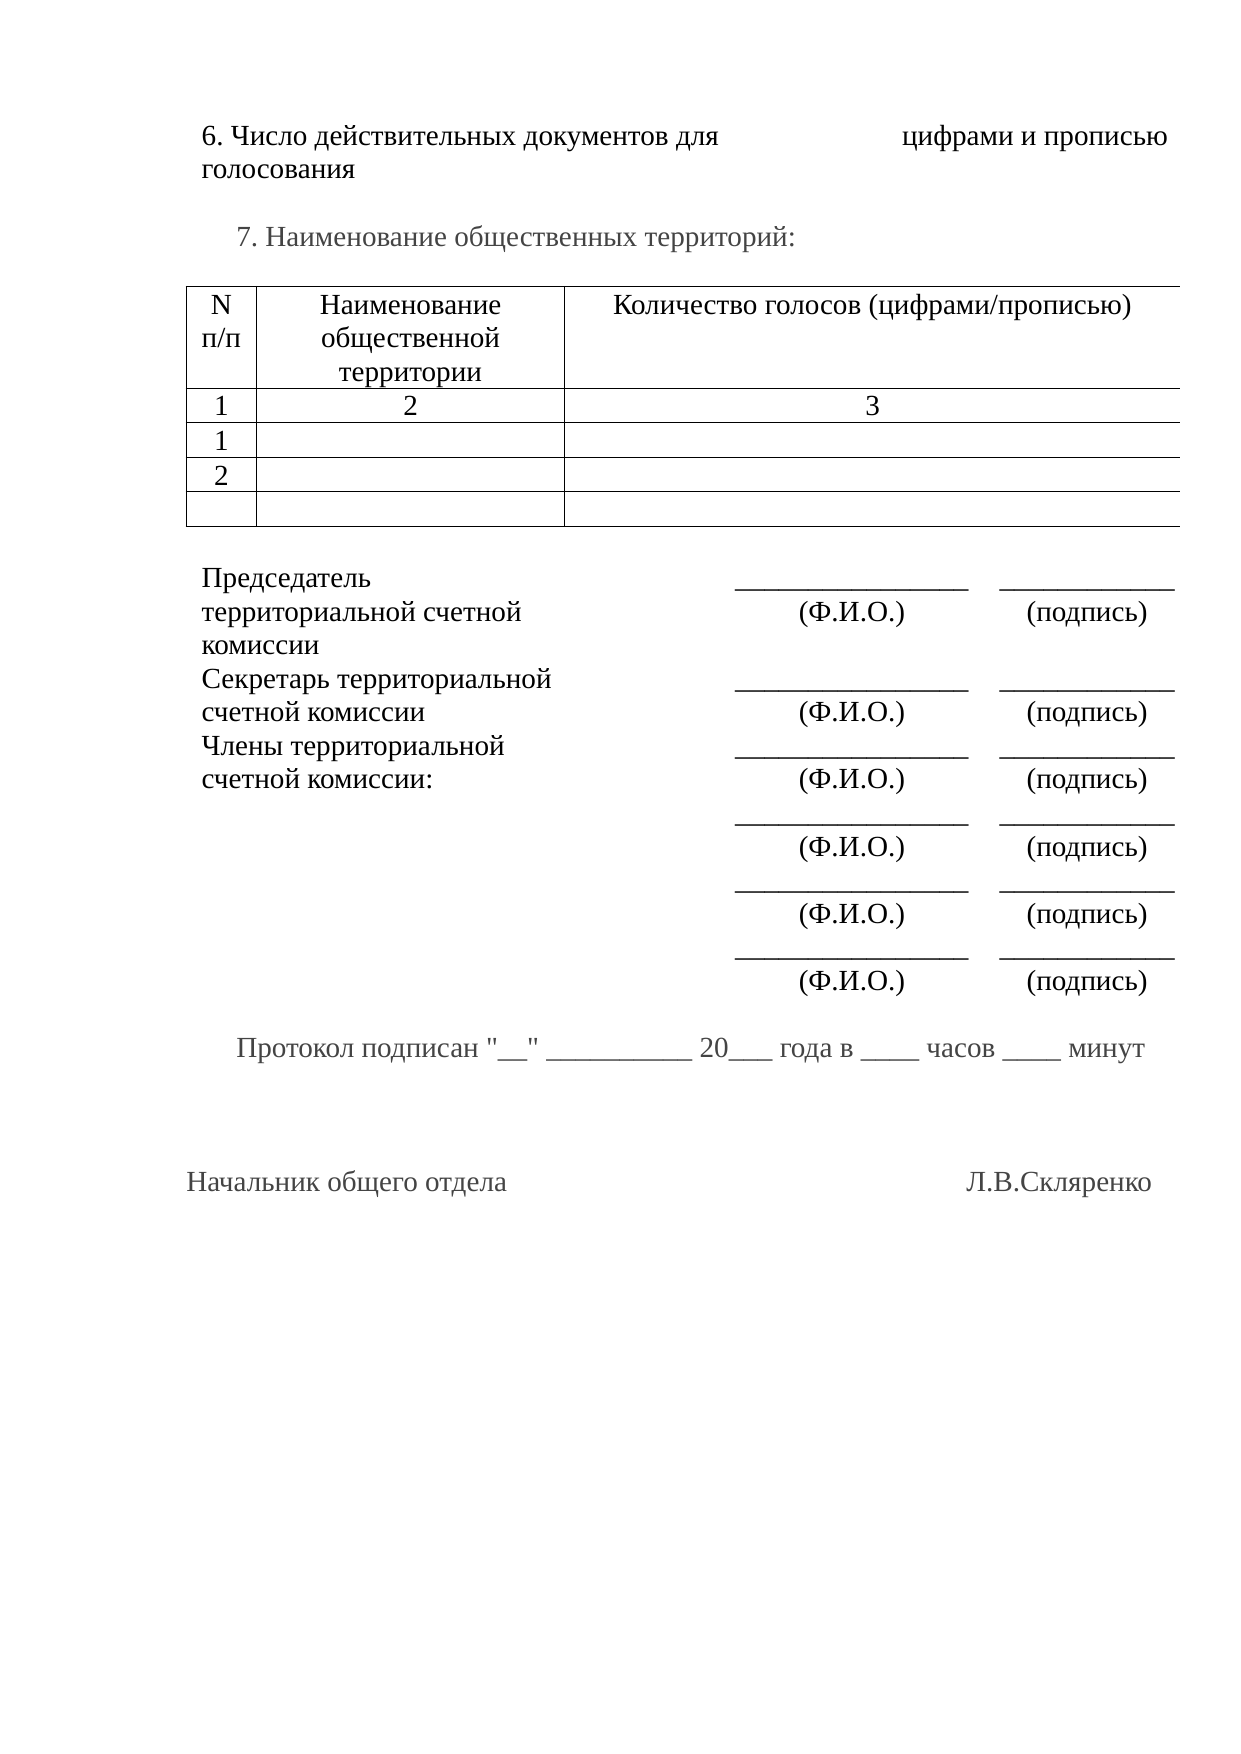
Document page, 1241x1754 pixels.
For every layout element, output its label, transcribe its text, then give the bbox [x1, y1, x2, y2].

table_cell [187, 492, 256, 526]
table_cell [594, 661, 719, 728]
table_cell [565, 423, 1180, 457]
table_header [256, 252, 564, 286]
table_cell [257, 492, 564, 526]
text 7. Наименование общественных территорий: [186, 219, 1159, 252]
table_cell Количество голосов (цифрами/прописью) [565, 287, 1180, 387]
table_cell Председатель территориальной счетной комиссии [186, 560, 594, 661]
table_cell цифрами и прописью [744, 118, 1168, 185]
table_cell 1 [187, 389, 256, 422]
table_cell 2 [257, 389, 564, 422]
table_cell ________________ (Ф.И.О.) [720, 661, 984, 728]
table_cell [565, 458, 1180, 491]
table_cell [257, 423, 564, 457]
table_cell ________________ (Ф.И.О.) ________________ (Ф.И.О.) ________________ (Ф.И.О.) ________________ (Ф.И.О.) [720, 728, 984, 996]
table_cell N п/п [187, 287, 256, 387]
table_cell [257, 458, 564, 491]
table_cell ____________ (подпись) ____________ (подпись) ____________ (подпись) ____________ (подпись) [984, 728, 1190, 996]
table_header [984, 527, 1190, 560]
table_header [564, 252, 1180, 286]
table_cell ________________ (Ф.И.О.) [720, 560, 984, 661]
table_cell [594, 728, 719, 996]
table_header [594, 527, 719, 560]
table_header [186, 252, 256, 286]
text Протокол подписан "__" __________ 20___ года в ____ часов ____ минут [186, 1030, 1159, 1097]
table_cell [594, 560, 719, 661]
table_header [720, 527, 984, 560]
table_cell 2 [187, 458, 256, 491]
table_header [186, 527, 594, 560]
text Начальник общего отдела Л.В.Скляренко [186, 1097, 1159, 1198]
table_cell 6. Число действительных документов для голосования [186, 118, 744, 185]
table_cell 3 [565, 389, 1180, 422]
table_cell Секретарь территориальной счетной комиссии [186, 661, 594, 728]
table_cell ____________ (подпись) [984, 661, 1190, 728]
table_cell Члены территориальной счетной комиссии: [186, 728, 594, 996]
table_cell ____________ (подпись) [984, 560, 1190, 661]
table_cell Наименование общественной территории [257, 287, 564, 387]
table_cell [565, 492, 1180, 526]
table_cell 1 [187, 423, 256, 457]
